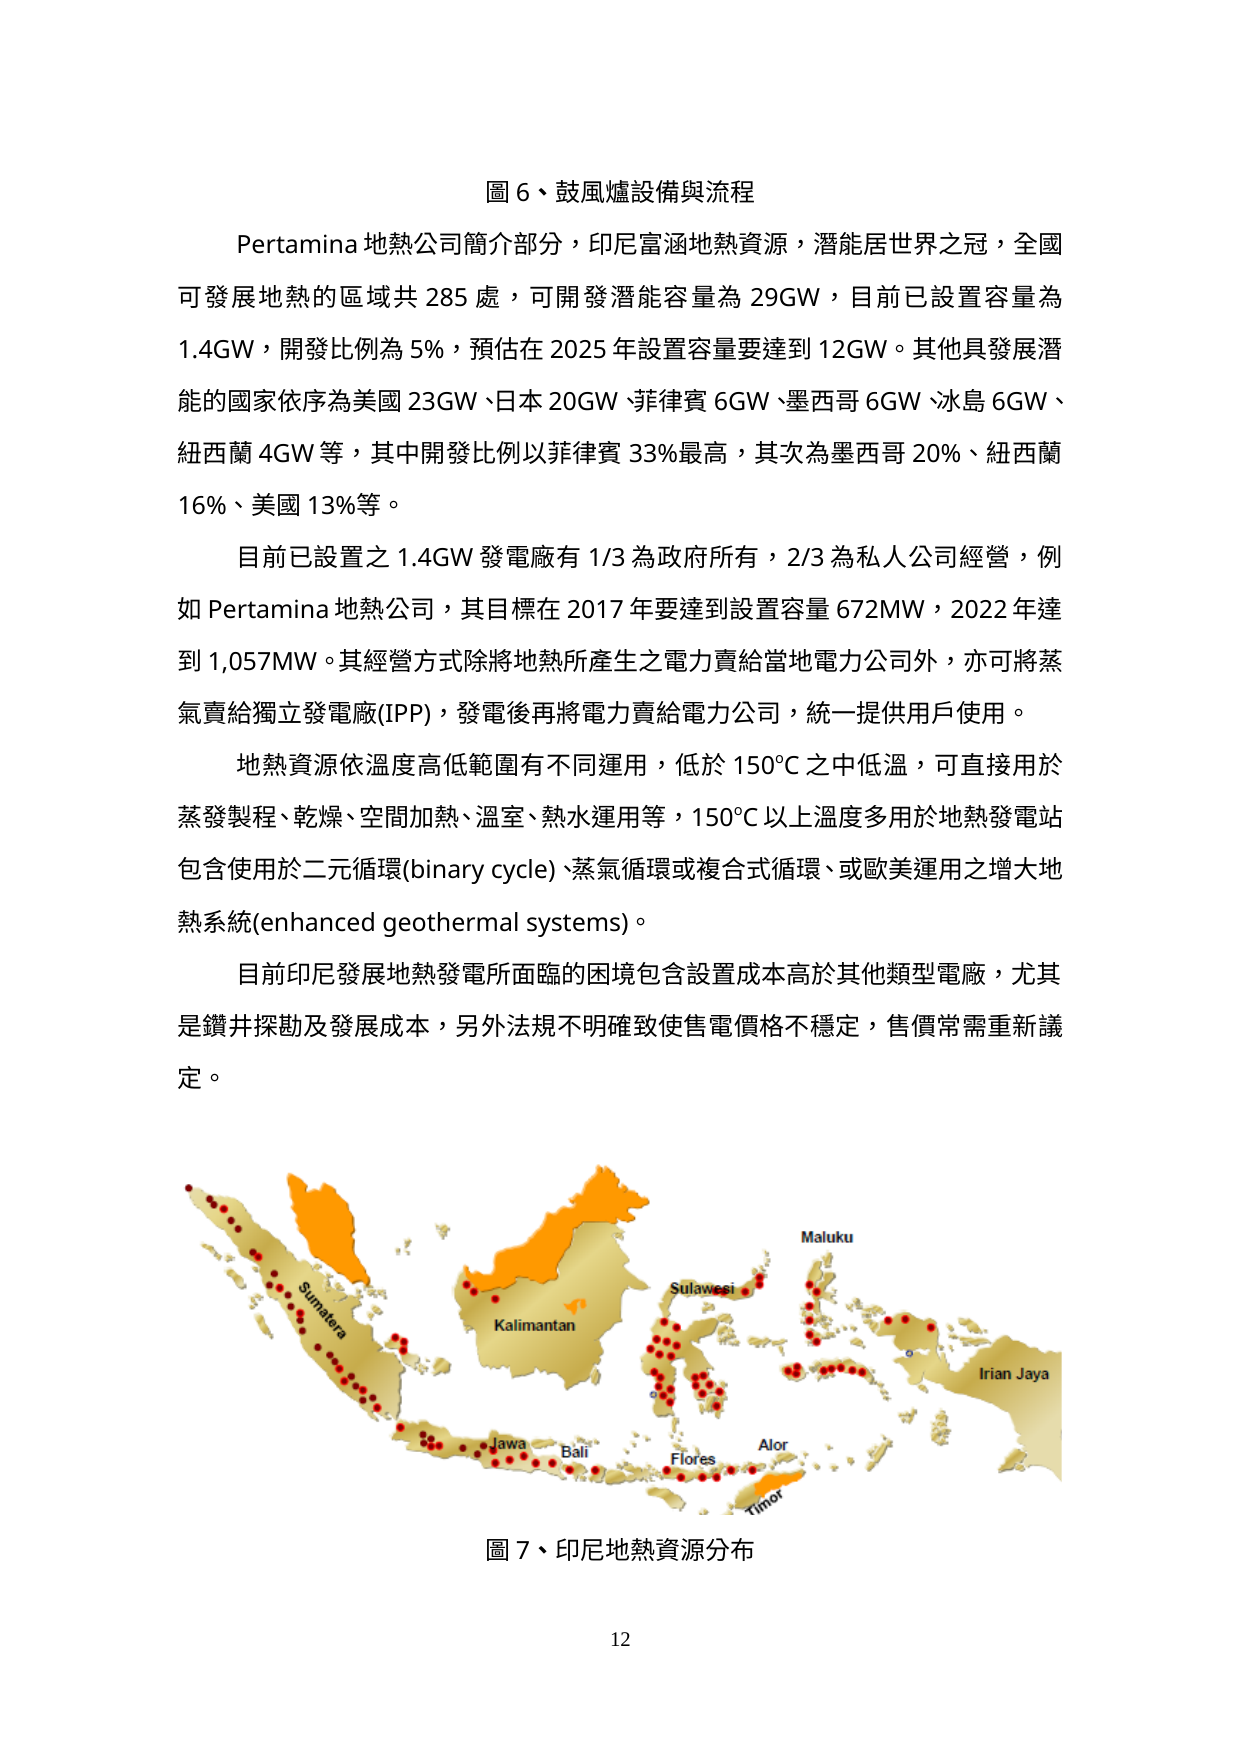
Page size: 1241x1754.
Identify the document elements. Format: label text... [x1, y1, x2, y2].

text 圖6、鼓風爐設備與流程 [177, 157, 1063, 209]
text Pertamina地熱公司簡介部分，印尼富涵地熱資源，潛能居世界之冠，全國可發展地熱的區域共285處，可開發潛能容量為29GW，目前已設置容量為1.4GW，開發比例為5%，預估在2025年設置容量要達到12GW。其他具發展潛能的國家依序為美國23GW、日本20GW、菲律賓6GW、墨西哥6GW、冰島6GW、紐西蘭4GW等，其中開發比例以菲律賓33%最高，其次為墨西哥20%、紐西蘭16%、美國13%等。 [177, 209, 1063, 522]
text 圖7、印尼地熱資源分布 [177, 1514, 1063, 1567]
text 目前印尼發展地熱發電所面臨的困境包含設置成本高於其他類型電廠，尤其是鑽井探勘及發展成本，另外法規不明確致使售電價格不穩定，售價常需重新議定。 [177, 938, 1063, 1094]
text 目前已設置之1.4GW發電廠有1/3為政府所有，2/3為私人公司經營，例如Pertamina地熱公司，其目標在2017年要達到設置容量672MW，2022年達到1,057MW。其經營方式除將地熱所產生之電力賣給當地電力公司外，亦可將蒸氣賣給獨立發電廠(IPP)，發電後再將電力賣給電力公司，統一提供用戶使用。 [177, 522, 1063, 730]
text 地熱資源依溫度高低範圍有不同運用，低於150oC之中低溫，可直接用於蒸發製程、乾燥、空間加熱、溫室、熱水運用等，150oC以上溫度多用於地熱發電站，包含使用於二元循環(binary cycle)、蒸氣循環或複合式循環、或歐美運用之增大地熱系統(enhanced geothermal systems)。 [177, 730, 1063, 938]
